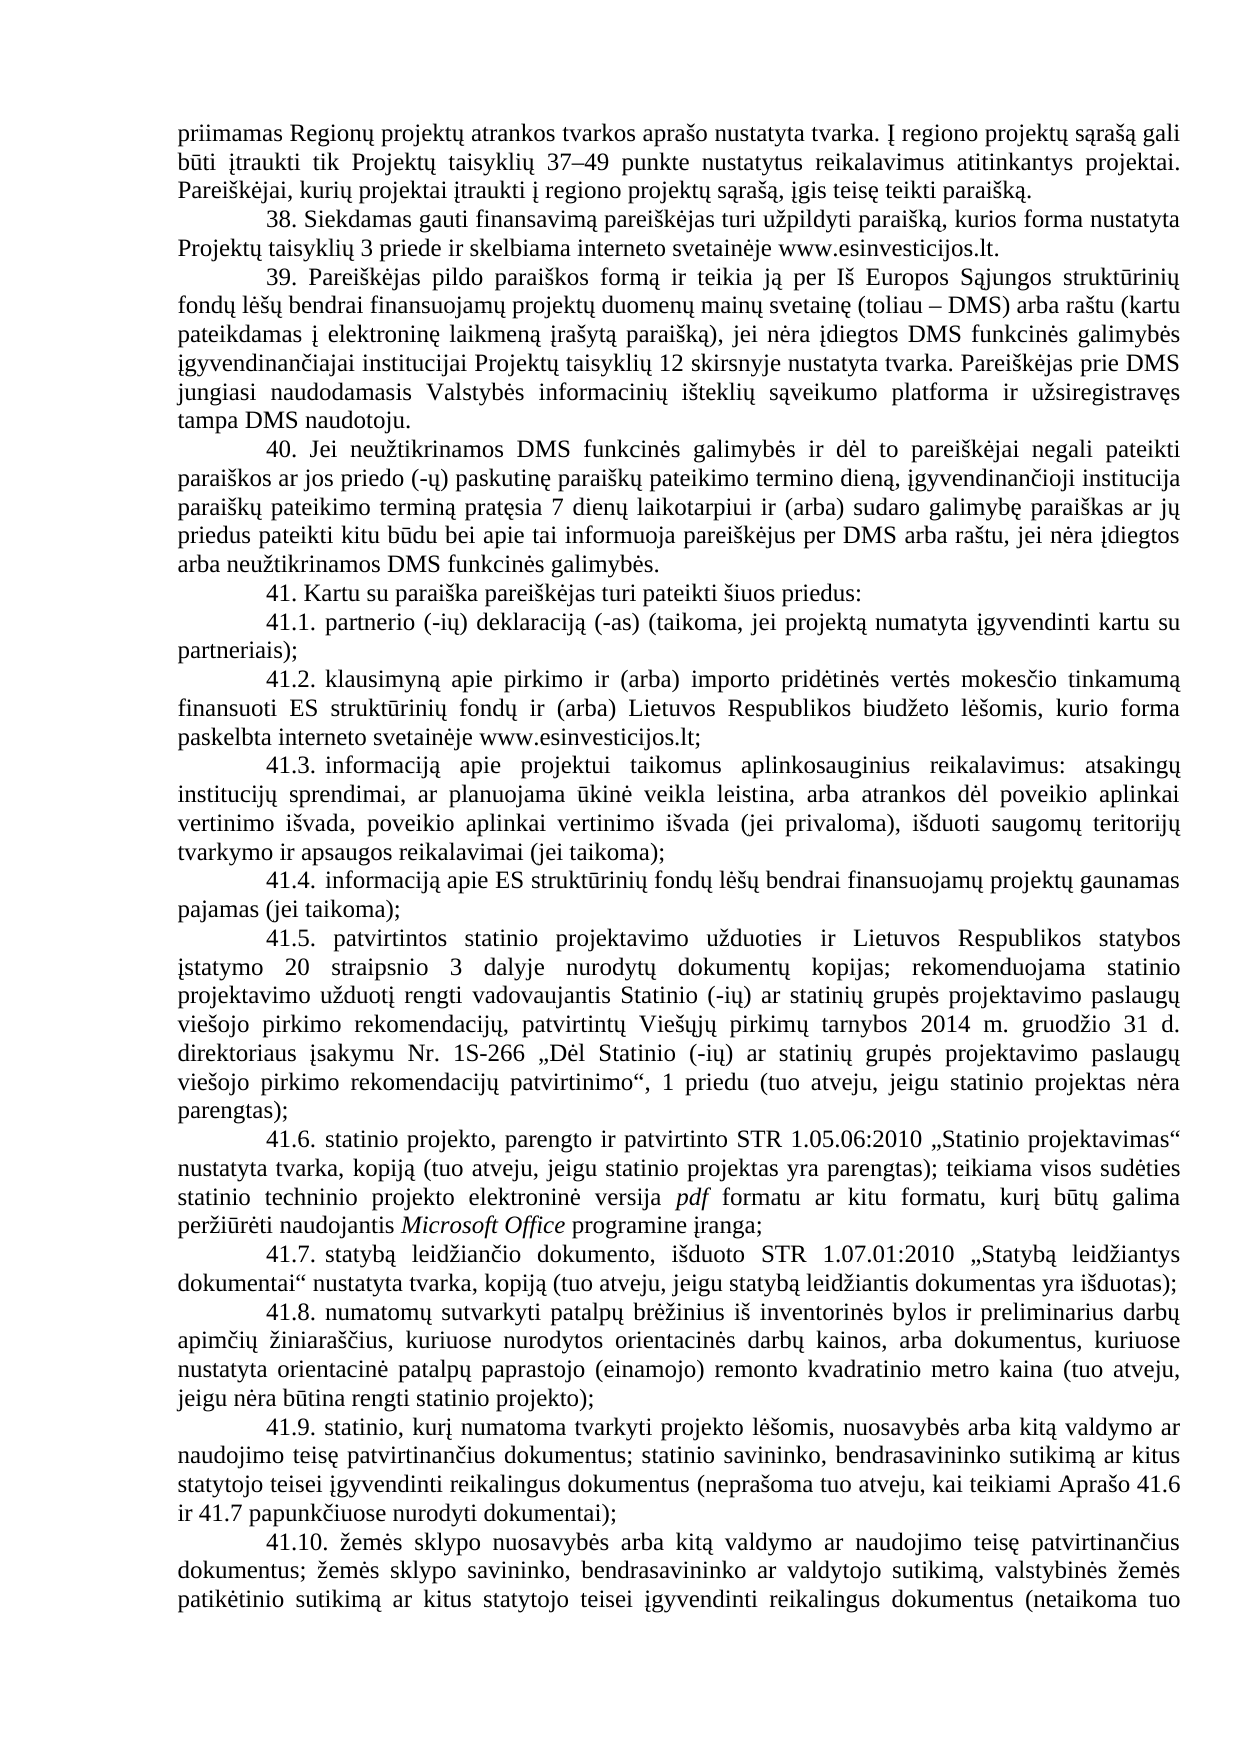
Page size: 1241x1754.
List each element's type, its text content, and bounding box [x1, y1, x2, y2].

text 38. Siekdamas gauti finansavimą pareiškėjas turi užpildyti paraišką, kurios forma nustatyta Projektų taisyklių 3 priede ir skelbiama interneto svetainėje www.esinvesticijos.lt. [177, 204, 1181, 262]
text 41.4. informaciją apie ES struktūrinių fondų lėšų bendrai finansuojamų projektų gaunamas pajamas (jei taikoma); [177, 866, 1181, 923]
text 39. Pareiškėjas pildo paraiškos formą ir teikia ją per Iš Europos Sąjungos struktūrinių fondų lėšų bendrai finansuojamų projektų duomenų mainų svetainę (toliau – DMS) arba raštu (kartu pateikdamas į elektroninę laikmeną įrašytą paraišką), jei nėra įdiegtos DMS funkcinės galimybės įgyvendinančiajai institucijai Projektų taisyklių 12 skirsnyje nustatyta tvarka. Pareiškėjas prie DMS jungiasi naudodamasis Valstybės informacinių išteklių sąveikumo platforma ir užsiregistravęs tampa DMS naudotoju. [177, 262, 1181, 434]
text 41.5. patvirtintos statinio projektavimo užduoties ir Lietuvos Respublikos statybos įstatymo 20 straipsnio 3 dalyje nurodytų dokumentų kopijas; rekomenduojama statinio projektavimo užduotį rengti vadovaujantis Statinio (-ių) ar statinių grupės projektavimo paslaugų viešojo pirkimo rekomendacijų, patvirtintų Viešųjų pirkimų tarnybos 2014 m. gruodžio 31 d. direktoriaus įsakymu Nr. 1S-266 „Dėl Statinio (-ių) ar statinių grupės projektavimo paslaugų viešojo pirkimo rekomendacijų patvirtinimo“, 1 priedu (tuo atveju, jeigu statinio projektas nėra parengtas); [177, 923, 1181, 1124]
text 41.6. statinio projekto, parengto ir patvirtinto STR 1.05.06:2010 „Statinio projektavimas“ nustatyta tvarka, kopiją (tuo atveju, jeigu statinio projektas yra parengtas); teikiama visos sudėties statinio techninio projekto elektroninė versija pdf formatu ar kitu formatu, kurį būtų galima peržiūrėti naudojantis Microsoft Office programine įranga; [177, 1124, 1181, 1239]
text 41.10. žemės sklypo nuosavybės arba kitą valdymo ar naudojimo teisę patvirtinančius dokumentus; žemės sklypo savininko, bendrasavininko ar valdytojo sutikimą, valstybinės žemės patikėtinio sutikimą ar kitus statytojo teisei įgyvendinti reikalingus dokumentus (netaikoma tuo [177, 1527, 1181, 1613]
text 40. Jei neužtikrinamos DMS funkcinės galimybės ir dėl to pareiškėjai negali pateikti paraiškos ar jos priedo (-ų) paskutinę paraiškų pateikimo termino dieną, įgyvendinančioji institucija paraiškų pateikimo terminą pratęsia 7 dienų laikotarpiui ir (arba) sudaro galimybę paraiškas ar jų priedus pateikti kitu būdu bei apie tai informuoja pareiškėjus per DMS arba raštu, jei nėra įdiegtos arba neužtikrinamos DMS funkcinės galimybės. [177, 434, 1181, 578]
text 41.3. informaciją apie projektui taikomus aplinkosauginius reikalavimus: atsakingų institucijų sprendimai, ar planuojama ūkinė veikla leistina, arba atrankos dėl poveikio aplinkai vertinimo išvada, poveikio aplinkai vertinimo išvada (jei privaloma), išduoti saugomų teritorijų tvarkymo ir apsaugos reikalavimai (jei taikoma); [177, 751, 1181, 866]
text 41.9. statinio, kurį numatoma tvarkyti projekto lėšomis, nuosavybės arba kitą valdymo ar naudojimo teisę patvirtinančius dokumentus; statinio savininko, bendrasavininko sutikimą ar kitus statytojo teisei įgyvendinti reikalingus dokumentus (neprašoma tuo atveju, kai teikiami Aprašo 41.6 ir 41.7 papunkčiuose nurodyti dokumentai); [177, 1412, 1181, 1527]
text priimamas Regionų projektų atrankos tvarkos aprašo nustatyta tvarka. Į regiono projektų sąrašą gali būti įtraukti tik Projektų taisyklių 37–49 punkte nustatytus reikalavimus atitinkantys projektai. Pareiškėjai, kurių projektai įtraukti į regiono projektų sąrašą, įgis teisę teikti paraišką. [177, 118, 1181, 204]
text 41. Kartu su paraiška pareiškėjas turi pateikti šiuos priedus: [177, 578, 1181, 607]
text 41.7. statybą leidžiančio dokumento, išduoto STR 1.07.01:2010 „Statybą leidžiantys dokumentai“ nustatyta tvarka, kopiją (tuo atveju, jeigu statybą leidžiantis dokumentas yra išduotas); [177, 1239, 1181, 1297]
text 41.8. numatomų sutvarkyti patalpų brėžinius iš inventorinės bylos ir preliminarius darbų apimčių žiniaraščius, kuriuose nurodytos orientacinės darbų kainos, arba dokumentus, kuriuose nustatyta orientacinė patalpų paprastojo (einamojo) remonto kvadratinio metro kaina (tuo atveju, jeigu nėra būtina rengti statinio projekto); [177, 1297, 1181, 1412]
text 41.1. partnerio (-ių) deklaraciją (-as) (taikoma, jei projektą numatyta įgyvendinti kartu su partneriais); [177, 607, 1181, 664]
text 41.2. klausimyną apie pirkimo ir (arba) importo pridėtinės vertės mokesčio tinkamumą finansuoti ES struktūrinių fondų ir (arba) Lietuvos Respublikos biudžeto lėšomis, kurio forma paskelbta interneto svetainėje www.esinvesticijos.lt; [177, 664, 1181, 751]
